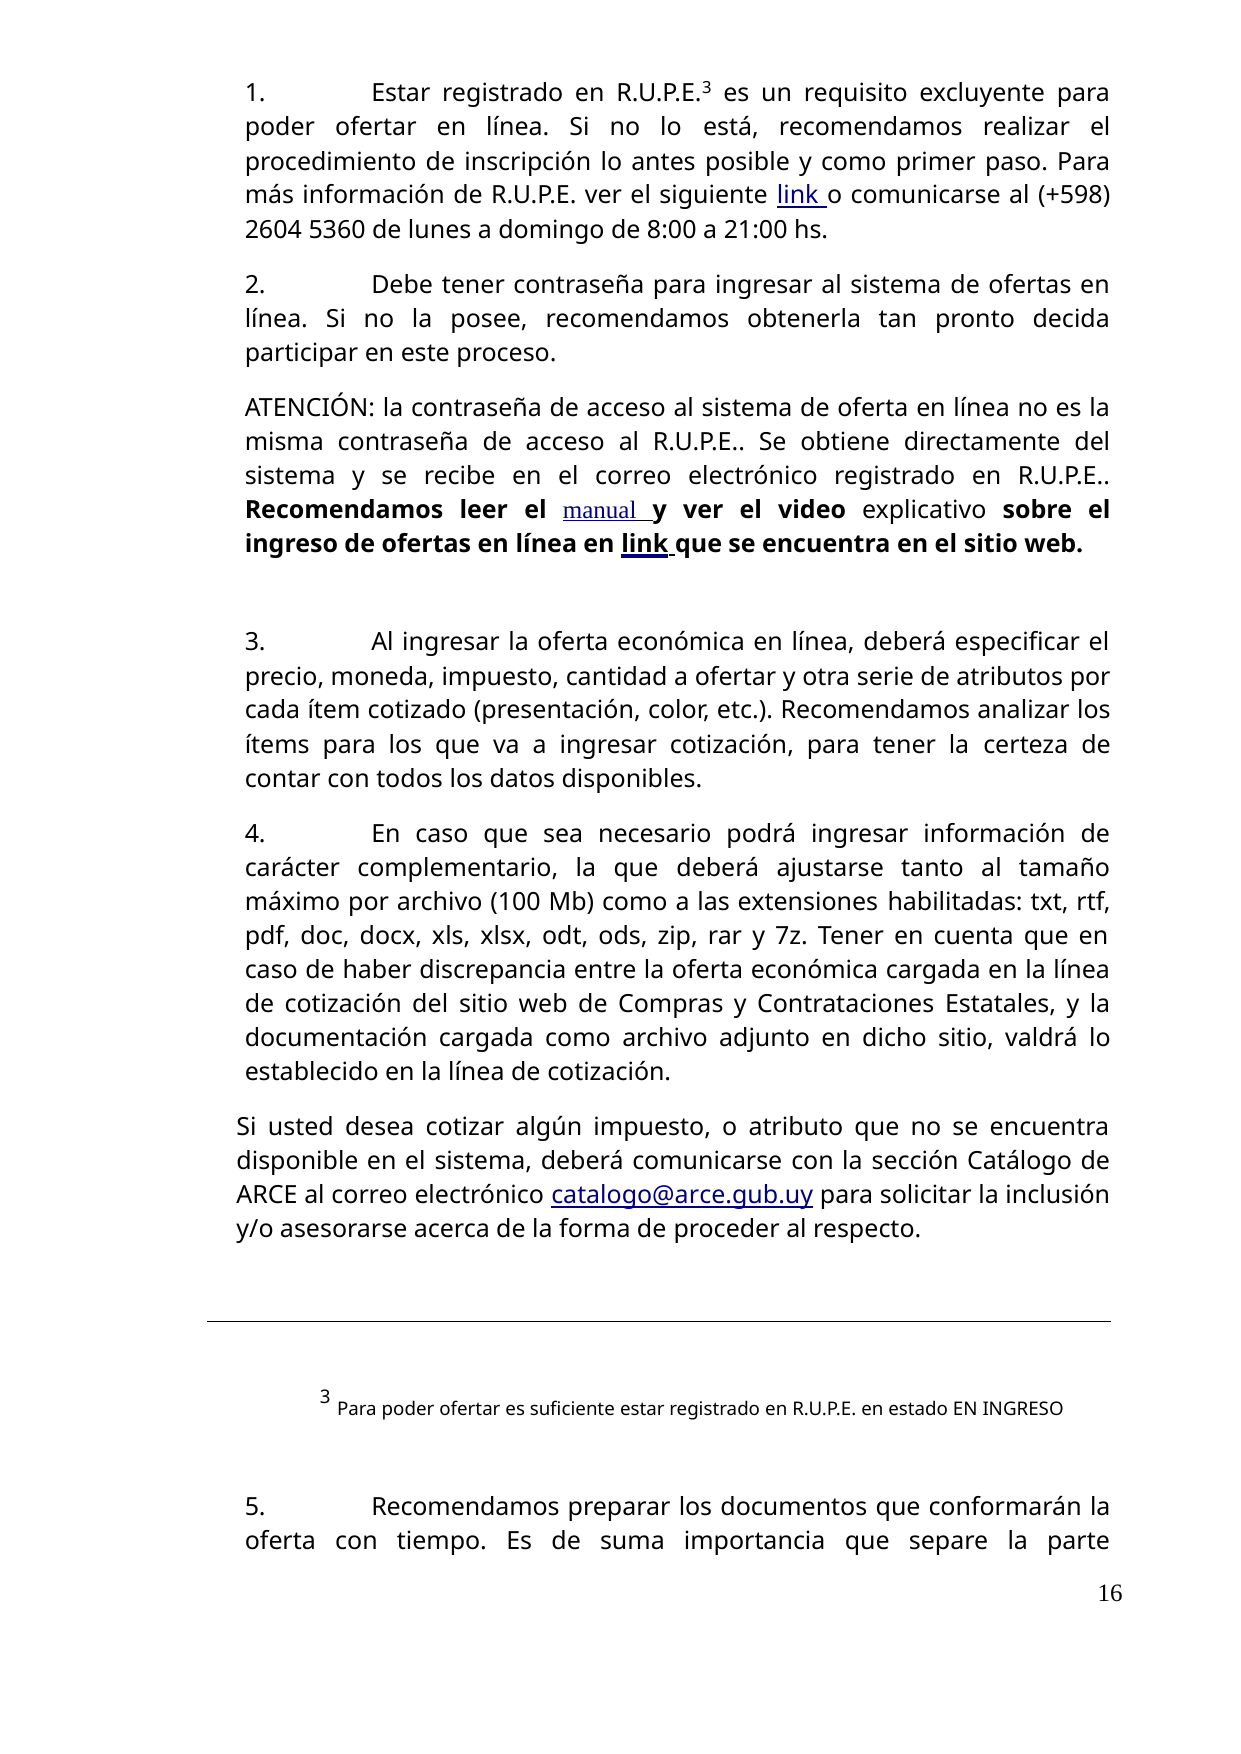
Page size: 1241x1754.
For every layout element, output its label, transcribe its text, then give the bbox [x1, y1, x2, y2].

list Debe tener contraseña para ingresar al sistema de ofertas en línea. Si no la posee, recomendamos obtenerla tan pronto decida participar en este proceso. [244, 266, 1110, 368]
text ATENCIÓN: la contraseña de acceso al sistema de oferta en línea no es la misma contraseña de acceso al R.U.P.E.. Se obtiene directamente del sistema y se recibe en el correo electrónico registrado en R.U.P.E.. Recomendamos leer el manual y ver el video explicativo sobre el ingreso de ofertas en línea en link que se encuentra en el sitio web. [244, 389, 1111, 559]
list Al ingresar la oferta económica en línea, deberá especificar el precio, moneda, impuesto, cantidad a ofertar y otra serie de atributos por cada ítem cotizado (presentación, color, etc.). Recomendamos analizar los ítems para los que va a ingresar cotización, para tener la certeza de contar con todos los datos disponibles. [244, 624, 1111, 794]
list Si usted desea cotizar algún impuesto, o atributo que no se encuentra disponible en el sistema, deberá comunicarse con la sección Catálogo de ARCE al correo electrónico catalogo@arce.gub.uy para solicitar la inclusión y/o asesorarse acerca de la forma de proceder al respecto. [236, 1109, 1110, 1245]
list Estar registrado en R.U.P.E.3 es un requisito excluyente para poder ofertar en línea. Si no lo está, recomendamos realizar el procedimiento de inscripción lo antes posible y como primer paso. Para más información de R.U.P.E. ver el siguiente link o comunicarse al (+598) 2604 5360 de lunes a domingo de 8:00 a 21:00 hs. [244, 75, 1110, 245]
list Recomendamos preparar los documentos que conformarán la oferta con tiempo. Es de suma importancia que separe la parte [244, 1488, 1111, 1557]
list En caso que sea necesario podrá ingresar información de carácter complementario, la que deberá ajustarse tanto al tamaño máximo por archivo (100 Mb) como a las extensiones habilitadas: txt, rtf, pdf, doc, docx, xls, xlsx, odt, ods, zip, rar y 7z. Tener en cuenta que en caso de haber discrepancia entre la oferta económica cargada en la línea de cotización del sitio web de Compras y Contrataciones Estatales, y la documentación cargada como archivo adjunto en dicho sitio, valdrá lo establecido en la línea de cotización. [244, 815, 1111, 1088]
list 3 Para poder ofertar es suficiente estar registrado en R.U.P.E. en estado EN INGRESO [319, 1378, 1111, 1421]
